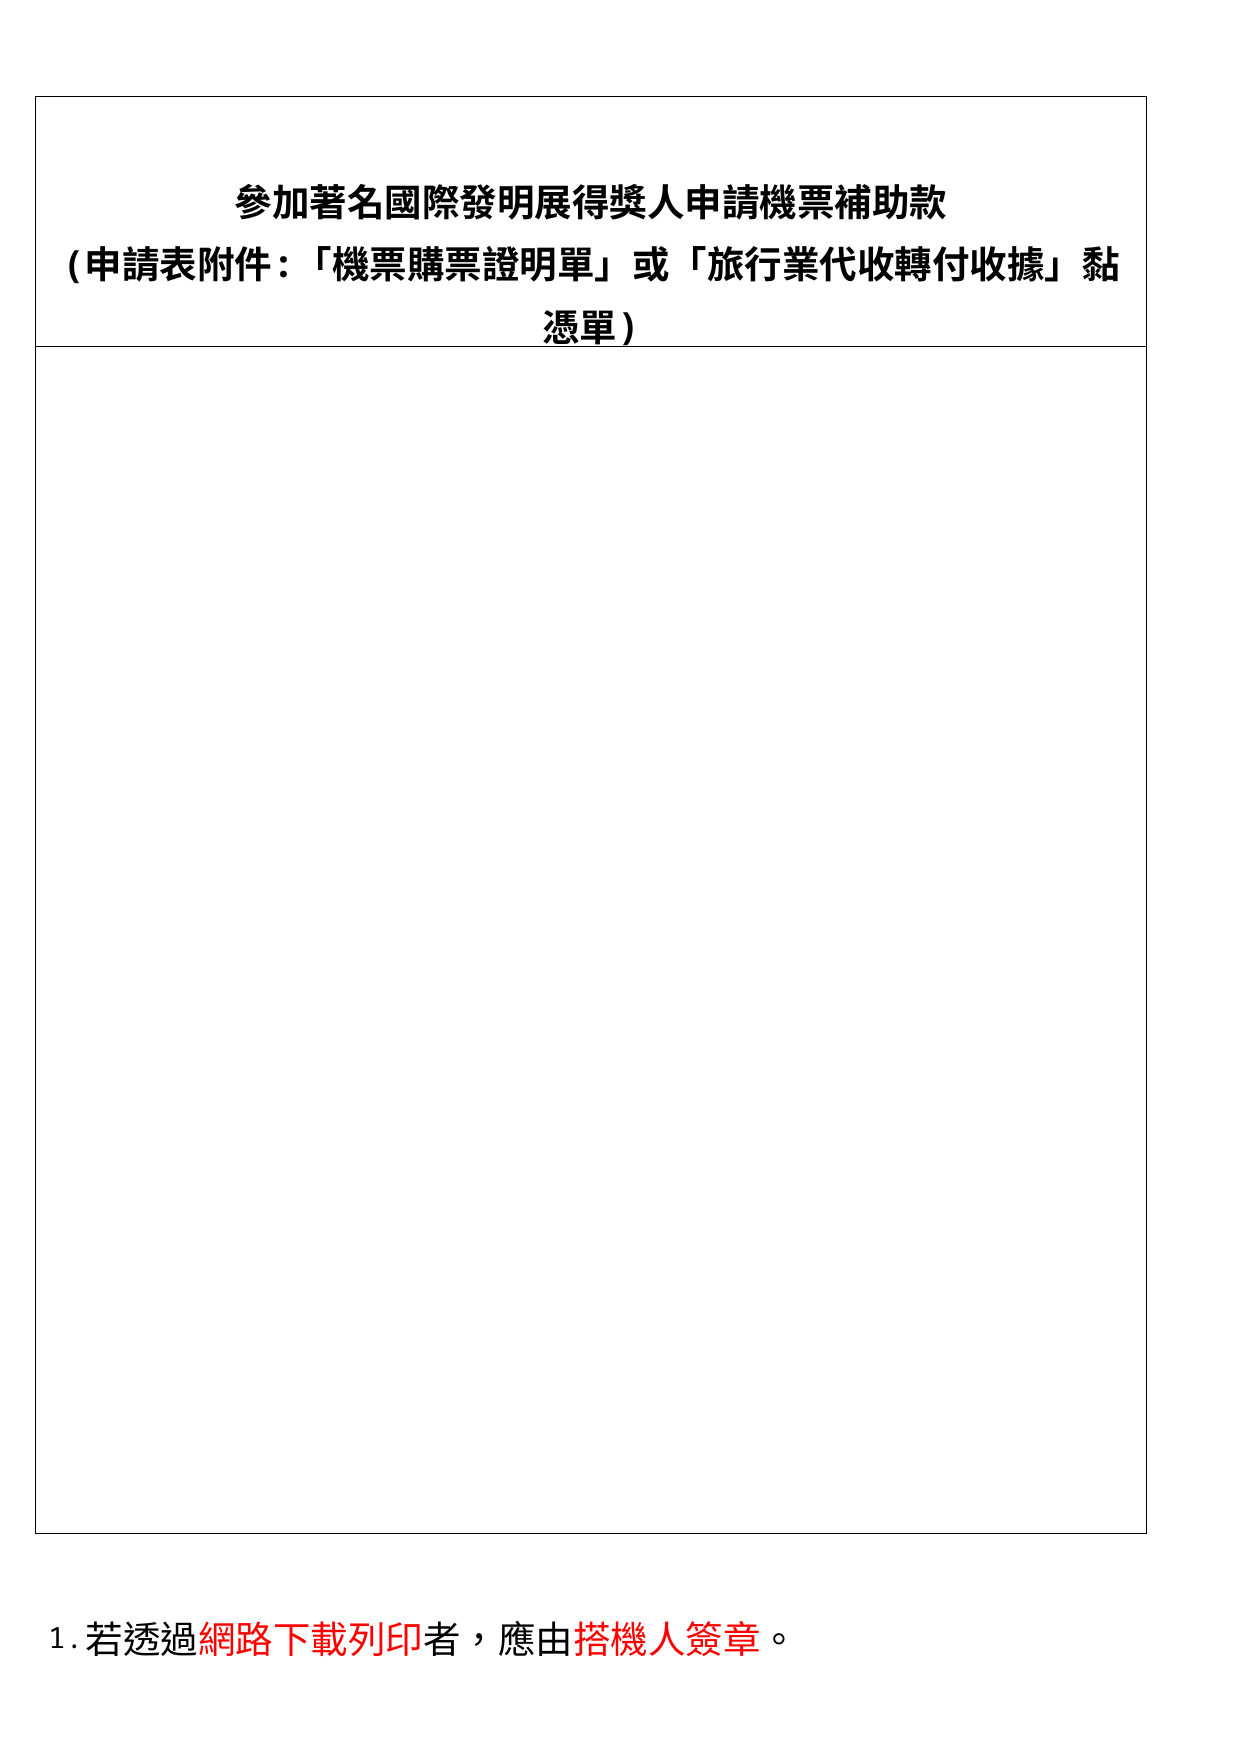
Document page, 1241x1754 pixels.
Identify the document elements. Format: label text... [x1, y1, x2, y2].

table_cell [36, 347, 1146, 1533]
table_header 參加著名國際發明展得獎人申請機票補助款 (申請表附件:「機票購票證明單」或「旅行業代收轉付收據」黏憑單) [36, 97, 1146, 346]
list 若透過網路下載列印者，應由搭機人簽章。 [48, 1596, 1205, 1658]
